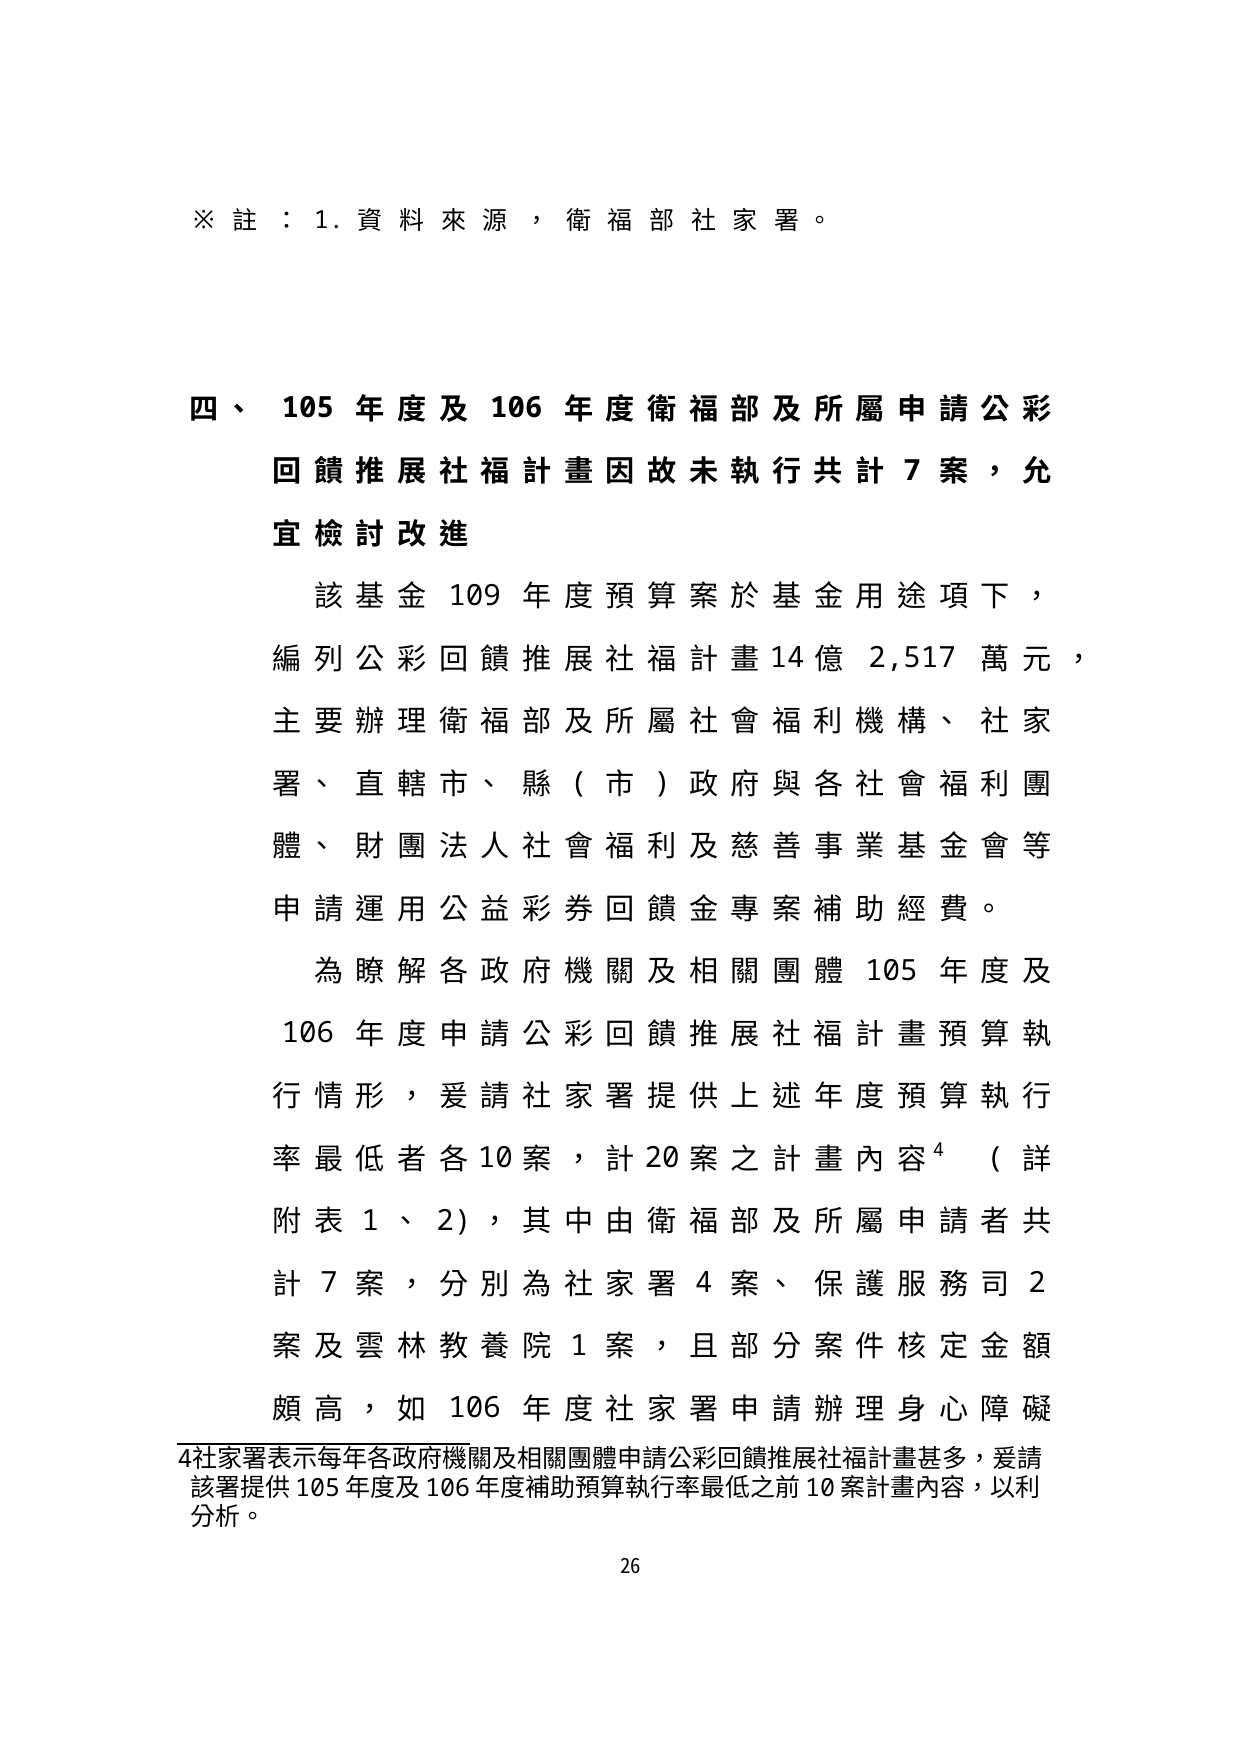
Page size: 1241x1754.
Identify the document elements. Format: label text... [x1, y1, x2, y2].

text 社家署表示每年各政府機關及相關團體申請公彩回饋推展社福計畫甚多，爰請該署提供105年度及106年度補助預算執行率最低之前10案計畫內容，以利分析。 [177, 1444, 1063, 1532]
text ※註：1.資料來源，衛福部社家署。 [168, 177, 1058, 240]
text 為瞭解各政府機關及相關團體105年度及106年度申請公彩回饋推展社福計畫預算執行情形，爰請社家署提供上述年度預算執行率最低者各10案，計20案之計畫內容(詳附表1、2)，其中由衛福部及所屬申請者共計7案，分別為社家署4案、保護服務司2案及雲林教養院1案，且部分案件核定金額頗高，如106年度社家署申請辦理身心障礙者法律扶助計畫為1,495萬元，卻因故未執行，實有欠妥。另據該署說明，除105年度及106年度分別有1案因數據誤植致執行率偏低外，多數計畫執行欠佳之原因包含計畫決標較遲未及執行、或因政策調整、或因計畫另申請其他補助款，及人力聘用困難所致，允宜檢討改進。 [242, 927, 1058, 1427]
text 四、105年度及106年度衛福部及所屬申請公彩回饋推展社福計畫因故未執行共計7案，允宜檢討改進 [183, 365, 1058, 552]
text 該基金109年度預算案於基金用途項下，編列公彩回饋推展社福計畫14億2,517萬元，主要辦理衛福部及所屬社會福利機構、社家署、直轄市、縣(市)政府與各社會福利團體、財團法人社會福利及慈善事業基金會等申請運用公益彩券回饋金專案補助經費。 [242, 552, 1058, 927]
